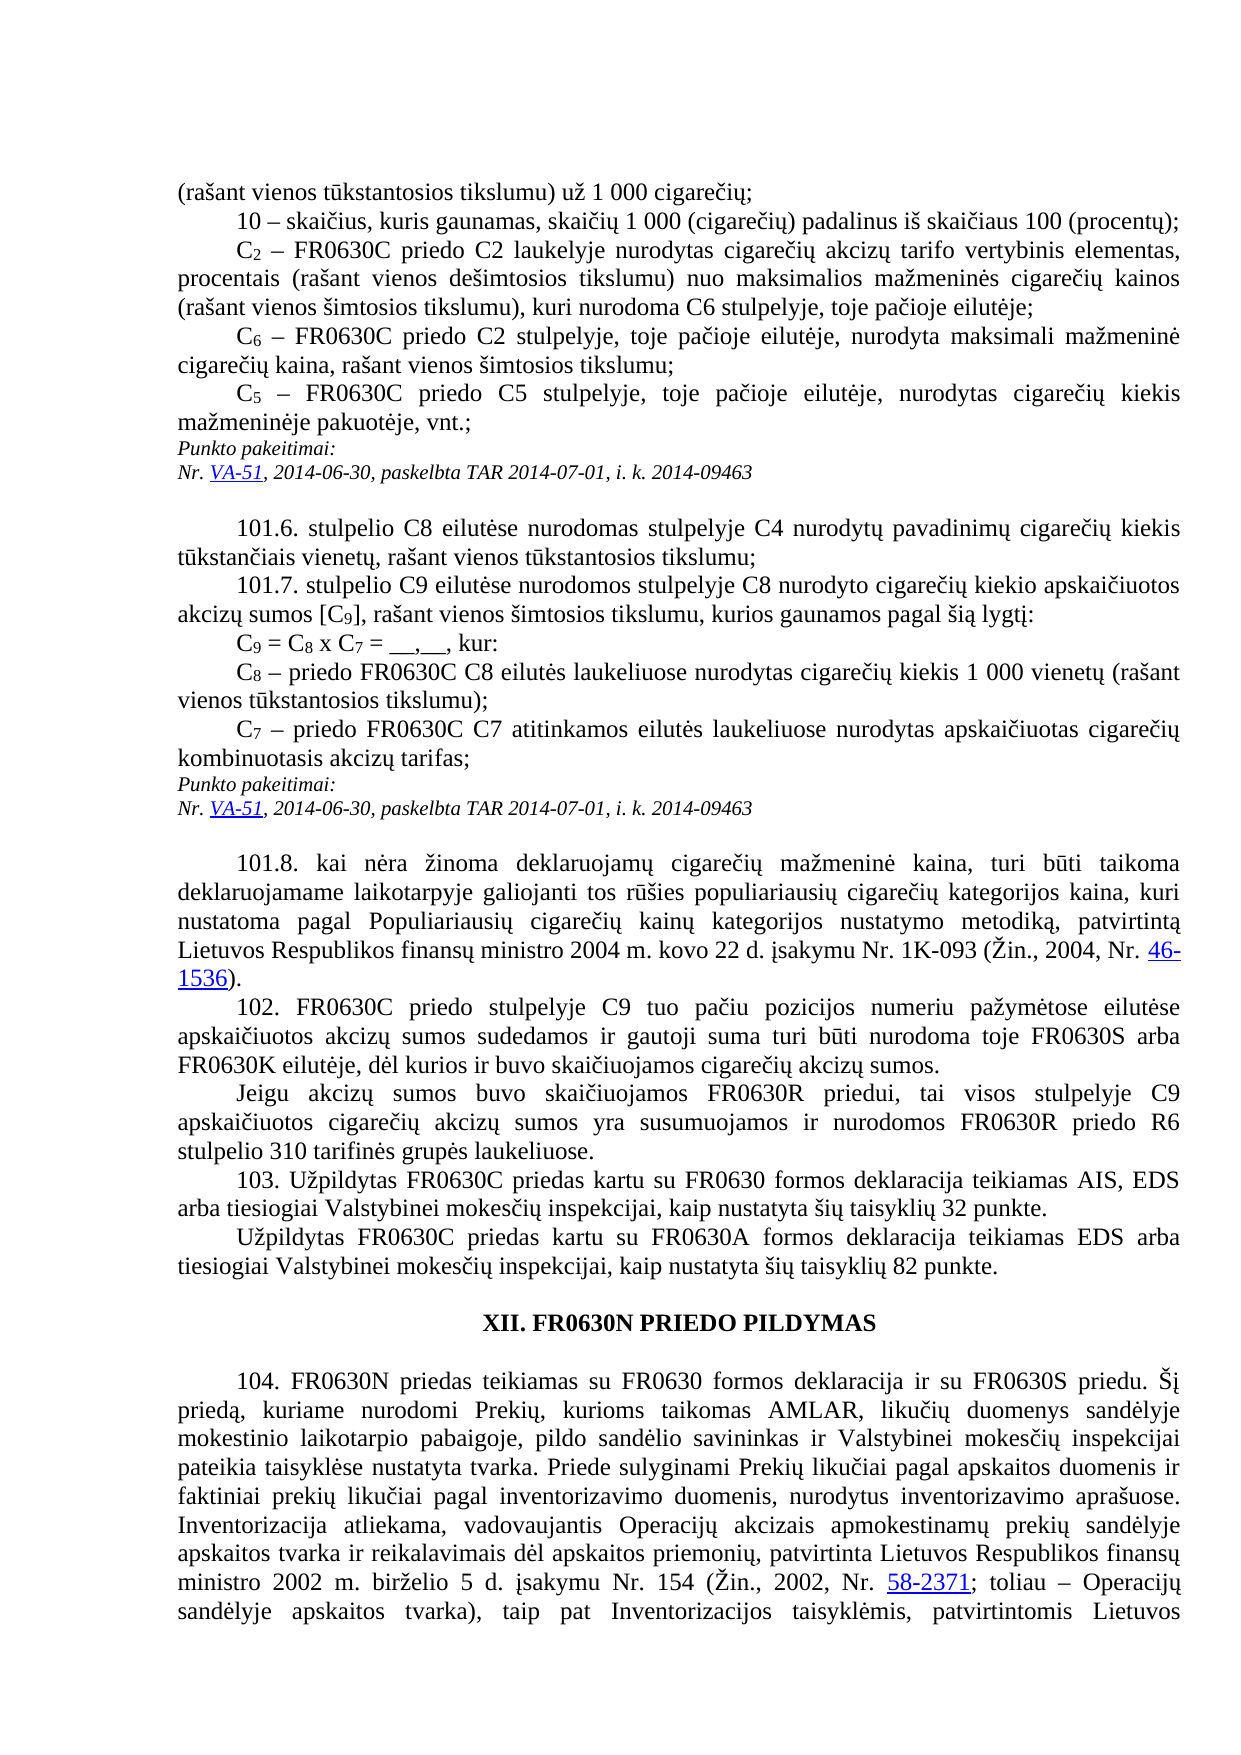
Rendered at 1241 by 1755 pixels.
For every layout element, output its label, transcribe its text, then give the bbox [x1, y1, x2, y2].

text C9 = C8 x C7 = __,__, kur: [177, 628, 1181, 657]
text XII. FR0630N PRIEDO PILDYMAS [177, 1308, 1181, 1337]
text C6 – FR0630C priedo C2 stulpelyje, toje pačioje eilutėje, nurodyta maksimali mažmeninė cigarečių kaina, rašant vienos šimtosios tikslumu; [177, 321, 1181, 378]
text C2 – FR0630C priedo C2 laukelyje nurodytas cigarečių akcizų tarifo vertybinis elementas, procentais (rašant vienos dešimtosios tikslumu) nuo maksimalios mažmeninės cigarečių kainos (rašant vienos šimtosios tikslumu), kuri nurodoma C6 stulpelyje, toje pačioje eilutėje; [177, 235, 1181, 321]
text 104. FR0630N priedas teikiamas su FR0630 formos deklaracija ir su FR0630S priedu. Šį priedą, kuriame nurodomi Prekių, kurioms taikomas AMLAR, likučių duomenys sandėlyje mokestinio laikotarpio pabaigoje, pildo sandėlio savininkas ir Valstybinei mokesčių inspekcijai pateikia taisyklėse nustatyta tvarka. Priede sulyginami Prekių likučiai pagal apskaitos duomenis ir faktiniai prekių likučiai pagal inventorizavimo duomenis, nurodytus inventorizavimo aprašuose. Inventorizacija atliekama, vadovaujantis Operacijų akcizais apmokestinamų prekių sandėlyje apskaitos tvarka ir reikalavimais dėl apskaitos priemonių, patvirtinta Lietuvos Respublikos finansų ministro 2002 m. birželio 5 d. įsakymu Nr. 154 (Žin., 2002, Nr. 58-2371; toliau – Operacijų sandėlyje apskaitos tvarka), taip pat Inventorizacijos taisyklėmis, patvirtintomis Lietuvos [177, 1366, 1181, 1625]
text 102. FR0630C priedo stulpelyje C9 tuo pačiu pozicijos numeriu pažymėtose eilutėse apskaičiuotos akcizų sumos sudedamos ir gautoji suma turi būti nurodoma toje FR0630S arba FR0630K eilutėje, dėl kurios ir buvo skaičiuojamos cigarečių akcizų sumos. [177, 992, 1181, 1078]
text C8 – priedo FR0630C C8 eilutės laukeliuose nurodytas cigarečių kiekis 1 000 vienetų (rašant vienos tūkstantosios tikslumu); [177, 657, 1181, 714]
text 103. Užpildytas FR0630C priedas kartu su FR0630 formos deklaracija teikiamas AIS, EDS arba tiesiogiai Valstybinei mokesčių inspekcijai, kaip nustatyta šių taisyklių 32 punkte. [177, 1165, 1181, 1222]
text Jeigu akcizų sumos buvo skaičiuojamos FR0630R priedui, tai visos stulpelyje C9 apskaičiuotos cigarečių akcizų sumos yra susumuojamos ir nurodomos FR0630R priedo R6 stulpelio 310 tarifinės grupės laukeliuose. [177, 1078, 1181, 1165]
text C5 – FR0630C priedo C5 stulpelyje, toje pačioje eilutėje, nurodytas cigarečių kiekis mažmeninėje pakuotėje, vnt.; [177, 378, 1181, 436]
text 101.7. stulpelio C9 eilutėse nurodomos stulpelyje C8 nurodyto cigarečių kiekio apskaičiuotos akcizų sumos [C9], rašant vienos šimtosios tikslumu, kurios gaunamos pagal šią lygtį: [177, 570, 1181, 628]
text 10 – skaičius, kuris gaunamas, skaičių 1 000 (cigarečių) padalinus iš skaičiaus 100 (procentų); [177, 206, 1181, 235]
text C7 – priedo FR0630C C7 atitinkamos eilutės laukeliuose nurodytas apskaičiuotas cigarečių kombinuotasis akcizų tarifas; [177, 714, 1181, 772]
text Nr. VA-51, 2014-06-30, paskelbta TAR 2014-07-01, i. k. 2014-09463 [177, 460, 1181, 484]
text Nr. VA-51, 2014-06-30, paskelbta TAR 2014-07-01, i. k. 2014-09463 [177, 796, 1181, 820]
text 101.8. kai nėra žinoma deklaruojamų cigarečių mažmeninė kaina, turi būti taikoma deklaruojamame laikotarpyje galiojanti tos rūšies populiariausių cigarečių kategorijos kaina, kuri nustatoma pagal Populiariausių cigarečių kainų kategorijos nustatymo metodiką, patvirtintą Lietuvos Respublikos finansų ministro 2004 m. kovo 22 d. įsakymu Nr. 1K-093 (Žin., 2004, Nr. 46-1536). [177, 848, 1181, 992]
text 101.6. stulpelio C8 eilutėse nurodomas stulpelyje C4 nurodytų pavadinimų cigarečių kiekis tūkstančiais vienetų, rašant vienos tūkstantosios tikslumu; [177, 513, 1181, 570]
text Punkto pakeitimai: [177, 772, 1181, 796]
text (rašant vienos tūkstantosios tikslumu) už 1 000 cigarečių; [177, 177, 1181, 206]
text Užpildytas FR0630C priedas kartu su FR0630A formos deklaracija teikiamas EDS arba tiesiogiai Valstybinei mokesčių inspekcijai, kaip nustatyta šių taisyklių 82 punkte. [177, 1222, 1181, 1280]
text Punkto pakeitimai: [177, 436, 1181, 460]
